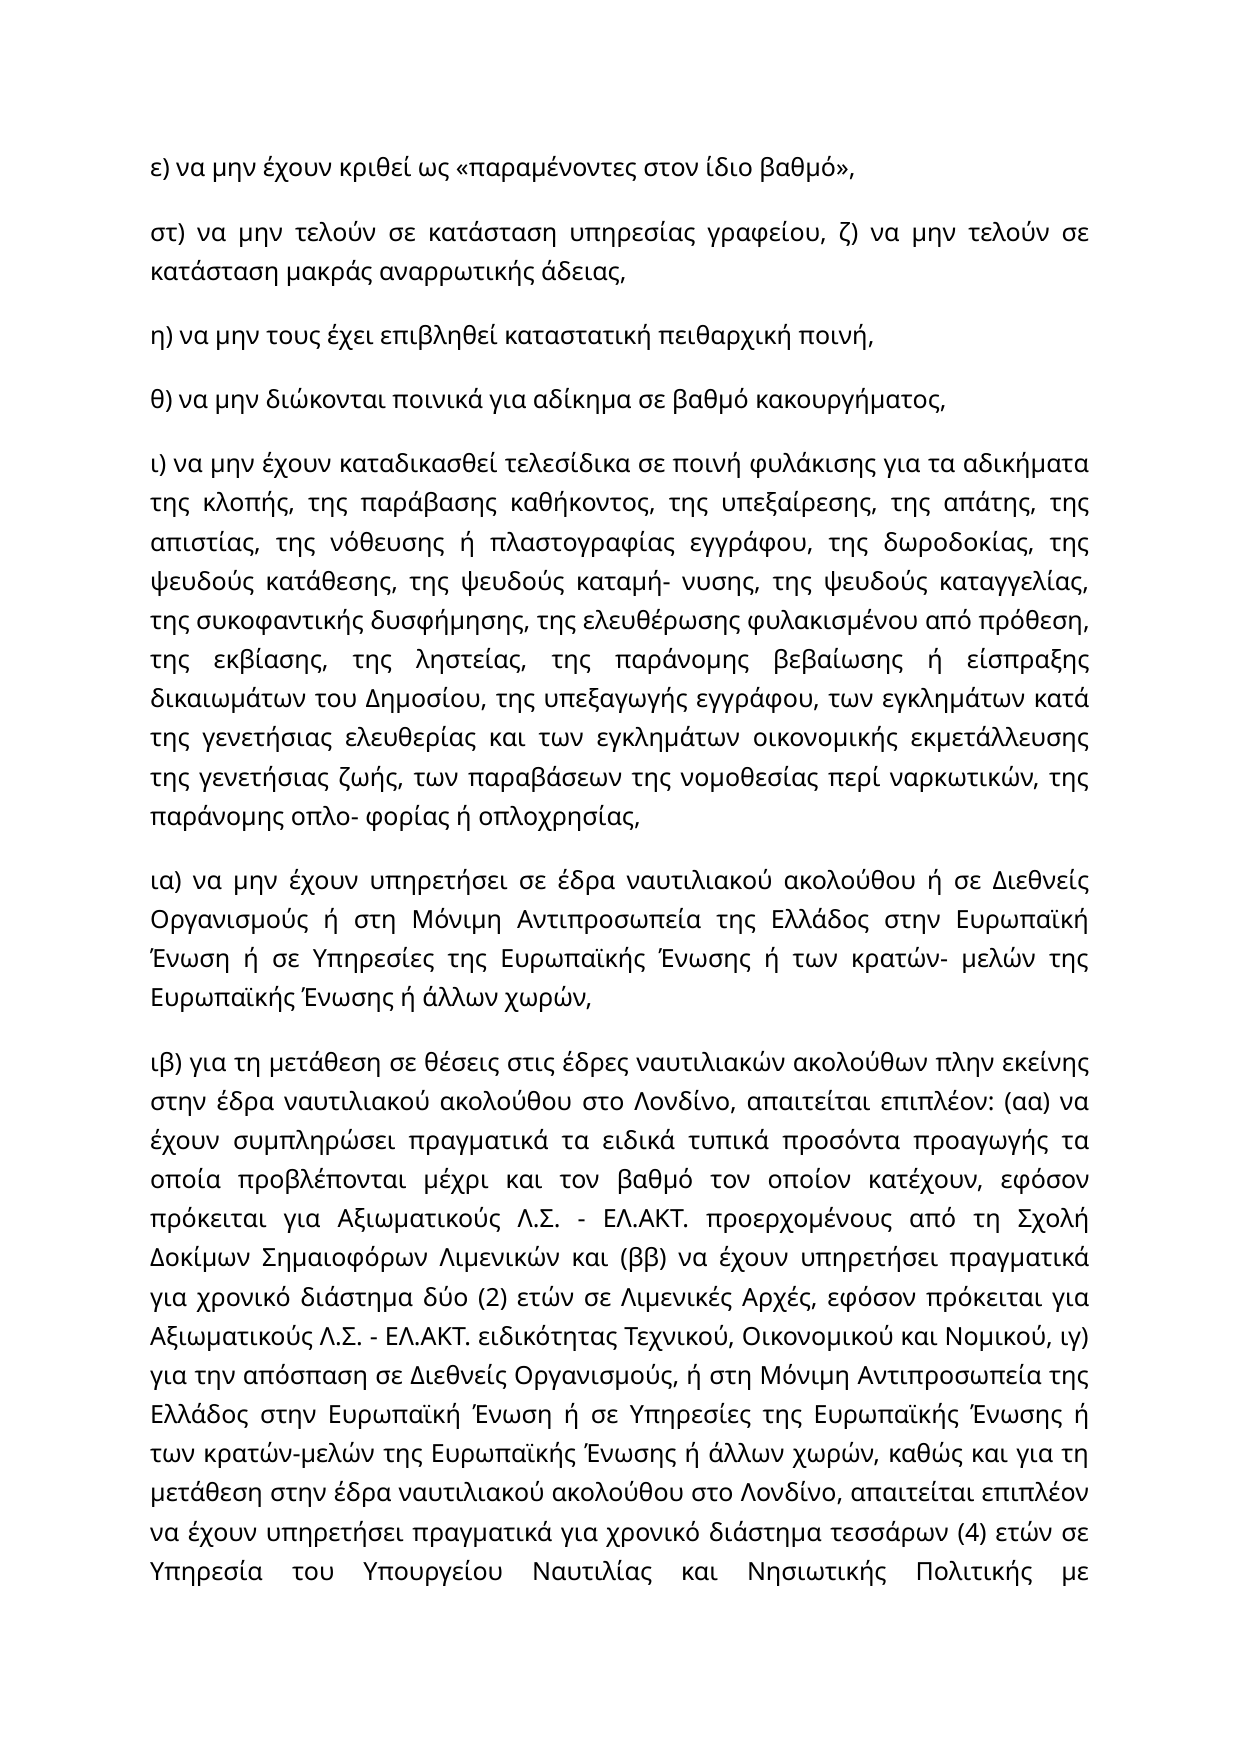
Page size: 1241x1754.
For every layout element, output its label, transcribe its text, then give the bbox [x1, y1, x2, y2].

text ιβ) για τη μετάθεση σε θέσεις στις έδρες ναυτιλιακών ακολούθων πλην εκείνης στην έδρα ναυτιλιακού ακολούθου στο Λονδίνο, απαιτείται επιπλέον: (αα) να έχουν συμπληρώσει πραγματικά τα ειδικά τυπικά προσόντα προαγωγής τα οποία προβλέπονται μέχρι και τον βαθμό τον οποίον κατέχουν, εφόσον πρόκειται για Αξιωματικούς Λ.Σ. - ΕΛ.ΑΚΤ. προερχομένους από τη Σχολή Δοκίμων Σημαιοφόρων Λιμενικών και (ββ) να έχουν υπηρετήσει πραγματικά για χρονικό διάστημα δύο (2) ετών σε Λιμενικές Αρχές, εφόσον πρόκειται για Αξιωματικούς Λ.Σ. - ΕΛ.ΑΚΤ. ειδικότητας Τεχνικού, Οικονομικού και Νομικού, ιγ) για την απόσπαση σε Διεθνείς Οργανισμούς, ή στη Μόνιμη Αντιπροσωπεία της Ελλάδος στην Ευρωπαϊκή Ένωση ή σε Υπηρεσίες της Ευρωπαϊκής Ένωσης ή των κρατών-μελών της Ευρωπαϊκής Ένωσης ή άλλων χωρών, καθώς και για τη μετάθεση στην έδρα ναυτιλιακού ακολούθου στο Λονδίνο, απαιτείται επιπλέον να έχουν υπηρετήσει πραγματικά για χρονικό διάστημα τεσσάρων (4) ετών σε Υπηρεσία του Υπουργείου Ναυτιλίας και Νησιωτικής Πολιτικής με [150, 1044, 1090, 1587]
text ια) να μην έχουν υπηρετήσει σε έδρα ναυτιλιακού ακολούθου ή σε Διεθνείς Οργανισμούς ή στη Μόνιμη Αντιπροσωπεία της Ελλάδος στην Ευρωπαϊκή Ένωση ή σε Υπηρεσίες της Ευρωπαϊκής Ένωσης ή των κρατών- μελών της Ευρωπαϊκής Ένωσης ή άλλων χωρών, [150, 862, 1090, 1014]
text στ) να μην τελούν σε κατάσταση υπηρεσίας γραφείου, ζ) να μην τελούν σε κατάσταση μακράς αναρρωτικής άδειας, [150, 214, 1090, 287]
text ι) να μην έχουν καταδικασθεί τελεσίδικα σε ποινή φυλάκισης για τα αδικήματα της κλοπής, της παράβασης καθήκοντος, της υπεξαίρεσης, της απάτης, της απιστίας, της νόθευσης ή πλαστογραφίας εγγράφου, της δωροδοκίας, της ψευδούς κατάθεσης, της ψευδούς καταμή- νυσης, της ψευδούς καταγγελίας, της συκοφαντικής δυσφήμησης, της ελευθέρωσης φυλακισμένου από πρόθεση, της εκβίασης, της ληστείας, της παράνομης βεβαίωσης ή είσπραξης δικαιωμάτων του Δημοσίου, της υπεξαγωγής εγγράφου, των εγκλημάτων κατά της γενετήσιας ελευθερίας και των εγκλημάτων οικονομικής εκμετάλλευσης της γενετήσιας ζωής, των παραβάσεων της νομοθεσίας περί ναρκωτικών, της παράνομης οπλο- φορίας ή οπλοχρησίας, [150, 446, 1090, 832]
text θ) να μην διώκονται ποινικά για αδίκημα σε βαθμό κακουργήματος, [150, 382, 1090, 416]
text η) να μην τους έχει επιβληθεί καταστατική πειθαρχική ποινή, [150, 317, 1090, 352]
text ε) να μην έχουν κριθεί ως «παραμένοντες στον ίδιο βαθμό», [150, 150, 1090, 184]
